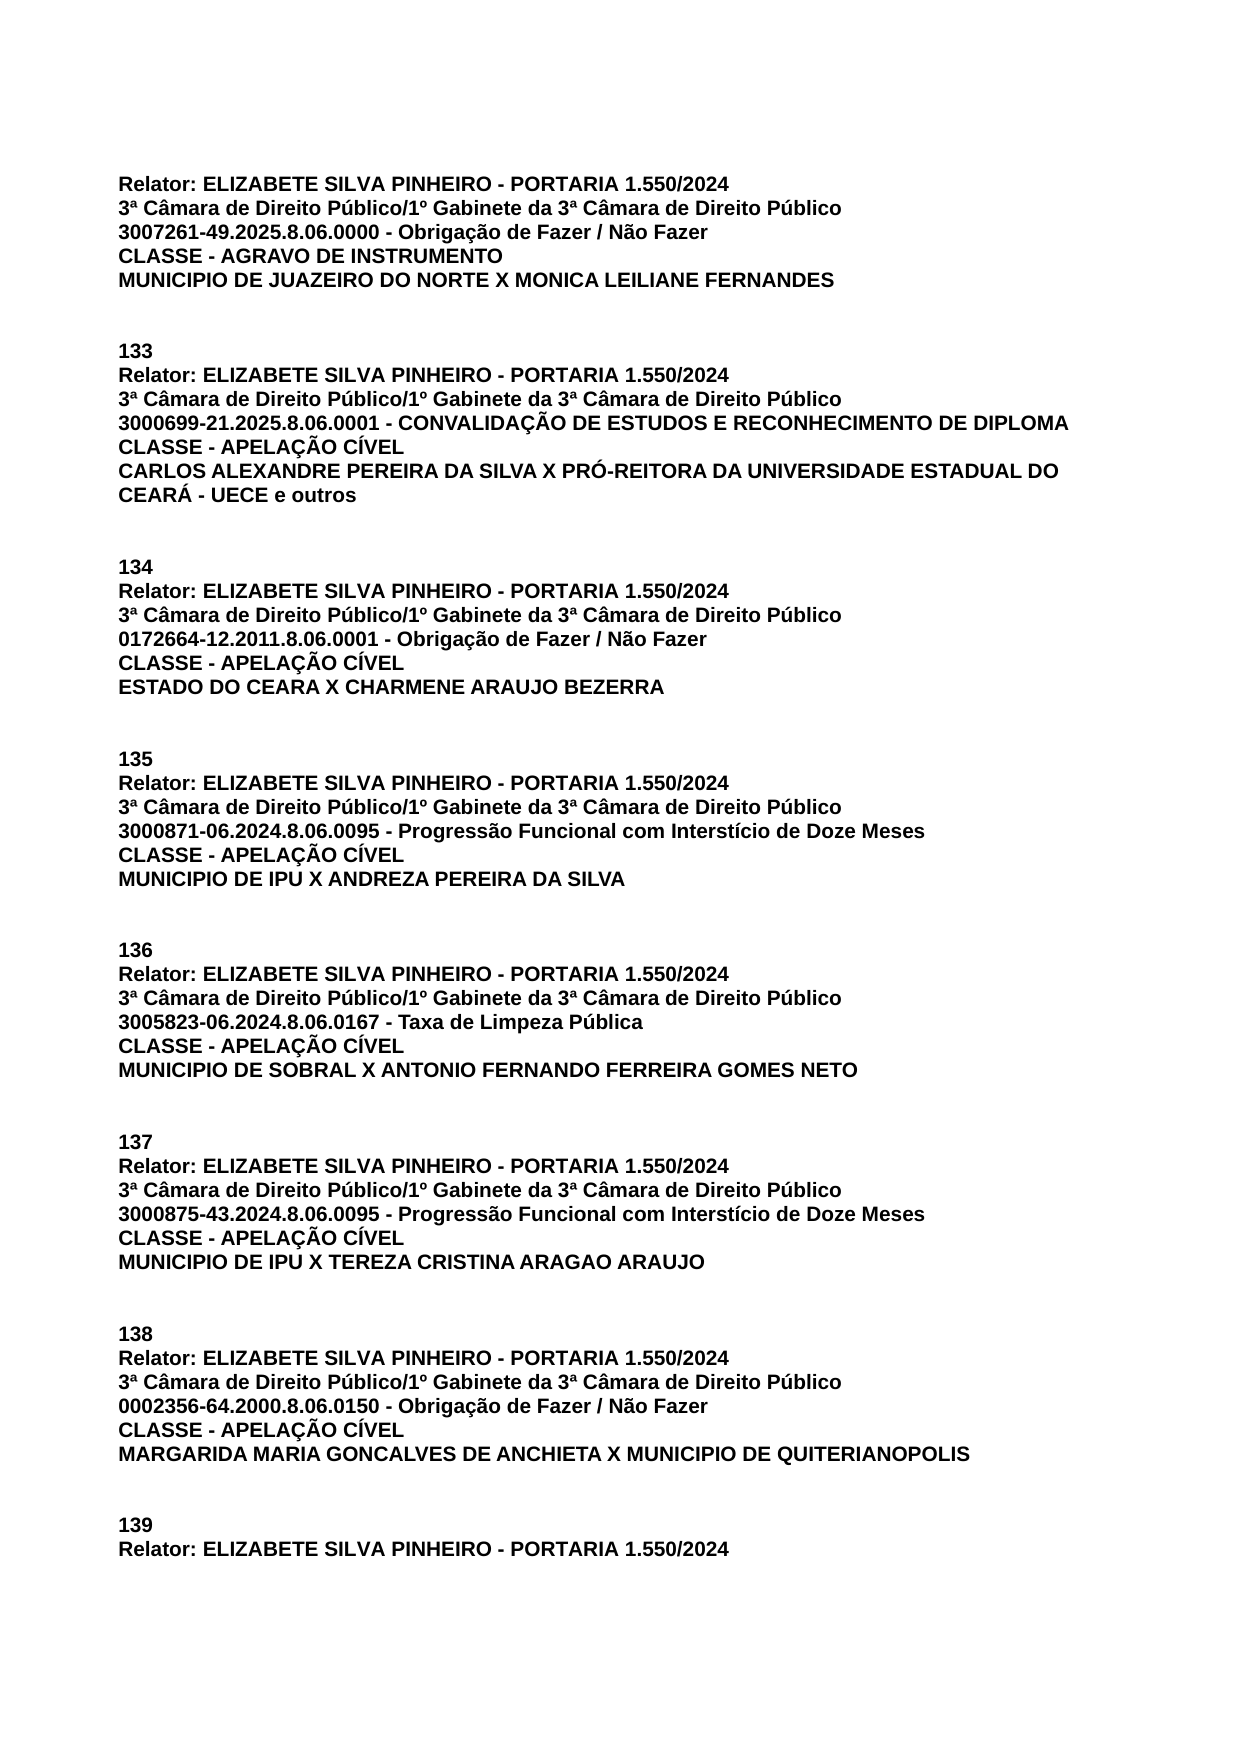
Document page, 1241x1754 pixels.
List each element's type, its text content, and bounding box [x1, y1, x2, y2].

text ESTADO DO CEARA X CHARMENE ARAUJO BEZERRA [118, 675, 1122, 699]
text MUNICIPIO DE IPU X ANDREZA PEREIRA DA SILVA [118, 866, 1122, 890]
text 0002356-64.2000.8.06.0150 - Obrigação de Fazer / Não Fazer [118, 1393, 1122, 1417]
text CLASSE - APELAÇÃO CÍVEL [118, 842, 1122, 866]
text 3ª Câmara de Direito Público/1º Gabinete da 3ª Câmara de Direito Público [118, 986, 1122, 1010]
text Relator: ELIZABETE SILVA PINHEIRO - PORTARIA 1.550/2024 [118, 1154, 1122, 1178]
text Relator: ELIZABETE SILVA PINHEIRO - PORTARIA 1.550/2024 [118, 962, 1122, 986]
text 138 [118, 1322, 1122, 1346]
text 3000699-21.2025.8.06.0001 - CONVALIDAÇÃO DE ESTUDOS E RECONHECIMENTO DE DIPLOMA [118, 411, 1122, 435]
text CLASSE - APELAÇÃO CÍVEL [118, 1034, 1122, 1058]
text 3ª Câmara de Direito Público/1º Gabinete da 3ª Câmara de Direito Público [118, 196, 1122, 219]
text 139 [118, 1513, 1122, 1537]
text Relator: ELIZABETE SILVA PINHEIRO - PORTARIA 1.550/2024 [118, 771, 1122, 794]
text 3000871-06.2024.8.06.0095 - Progressão Funcional com Interstício de Doze Meses [118, 818, 1122, 842]
text CLASSE - APELAÇÃO CÍVEL [118, 651, 1122, 675]
text 3ª Câmara de Direito Público/1º Gabinete da 3ª Câmara de Direito Público [118, 387, 1122, 411]
text CARLOS ALEXANDRE PEREIRA DA SILVA X PRÓ-REITORA DA UNIVERSIDADE ESTADUAL DO CEARÁ - UECE e outros [118, 459, 1122, 507]
text 0172664-12.2011.8.06.0001 - Obrigação de Fazer / Não Fazer [118, 627, 1122, 651]
text 137 [118, 1130, 1122, 1154]
text MUNICIPIO DE SOBRAL X ANTONIO FERNANDO FERREIRA GOMES NETO [118, 1058, 1122, 1082]
text Relator: ELIZABETE SILVA PINHEIRO - PORTARIA 1.550/2024 [118, 1537, 1122, 1561]
text 136 [118, 938, 1122, 962]
text CLASSE - APELAÇÃO CÍVEL [118, 1226, 1122, 1250]
text 3007261-49.2025.8.06.0000 - Obrigação de Fazer / Não Fazer [118, 219, 1122, 243]
text 3000875-43.2024.8.06.0095 - Progressão Funcional com Interstício de Doze Meses [118, 1202, 1122, 1226]
text MARGARIDA MARIA GONCALVES DE ANCHIETA X MUNICIPIO DE QUITERIANOPOLIS [118, 1441, 1122, 1465]
text 3ª Câmara de Direito Público/1º Gabinete da 3ª Câmara de Direito Público [118, 1369, 1122, 1393]
text MUNICIPIO DE JUAZEIRO DO NORTE X MONICA LEILIANE FERNANDES [118, 267, 1122, 291]
text 133 [118, 339, 1122, 363]
text 135 [118, 747, 1122, 771]
text 134 [118, 555, 1122, 579]
text 3ª Câmara de Direito Público/1º Gabinete da 3ª Câmara de Direito Público [118, 603, 1122, 627]
text MUNICIPIO DE IPU X TEREZA CRISTINA ARAGAO ARAUJO [118, 1250, 1122, 1274]
text 3005823-06.2024.8.06.0167 - Taxa de Limpeza Pública [118, 1010, 1122, 1034]
text Relator: ELIZABETE SILVA PINHEIRO - PORTARIA 1.550/2024 [118, 363, 1122, 387]
text 3ª Câmara de Direito Público/1º Gabinete da 3ª Câmara de Direito Público [118, 794, 1122, 818]
text Relator: ELIZABETE SILVA PINHEIRO - PORTARIA 1.550/2024 [118, 579, 1122, 603]
text Relator: ELIZABETE SILVA PINHEIRO - PORTARIA 1.550/2024 [118, 172, 1122, 196]
text 3ª Câmara de Direito Público/1º Gabinete da 3ª Câmara de Direito Público [118, 1178, 1122, 1202]
text Relator: ELIZABETE SILVA PINHEIRO - PORTARIA 1.550/2024 [118, 1346, 1122, 1369]
text CLASSE - APELAÇÃO CÍVEL [118, 1417, 1122, 1441]
text CLASSE - APELAÇÃO CÍVEL [118, 435, 1122, 459]
text CLASSE - AGRAVO DE INSTRUMENTO [118, 243, 1122, 267]
